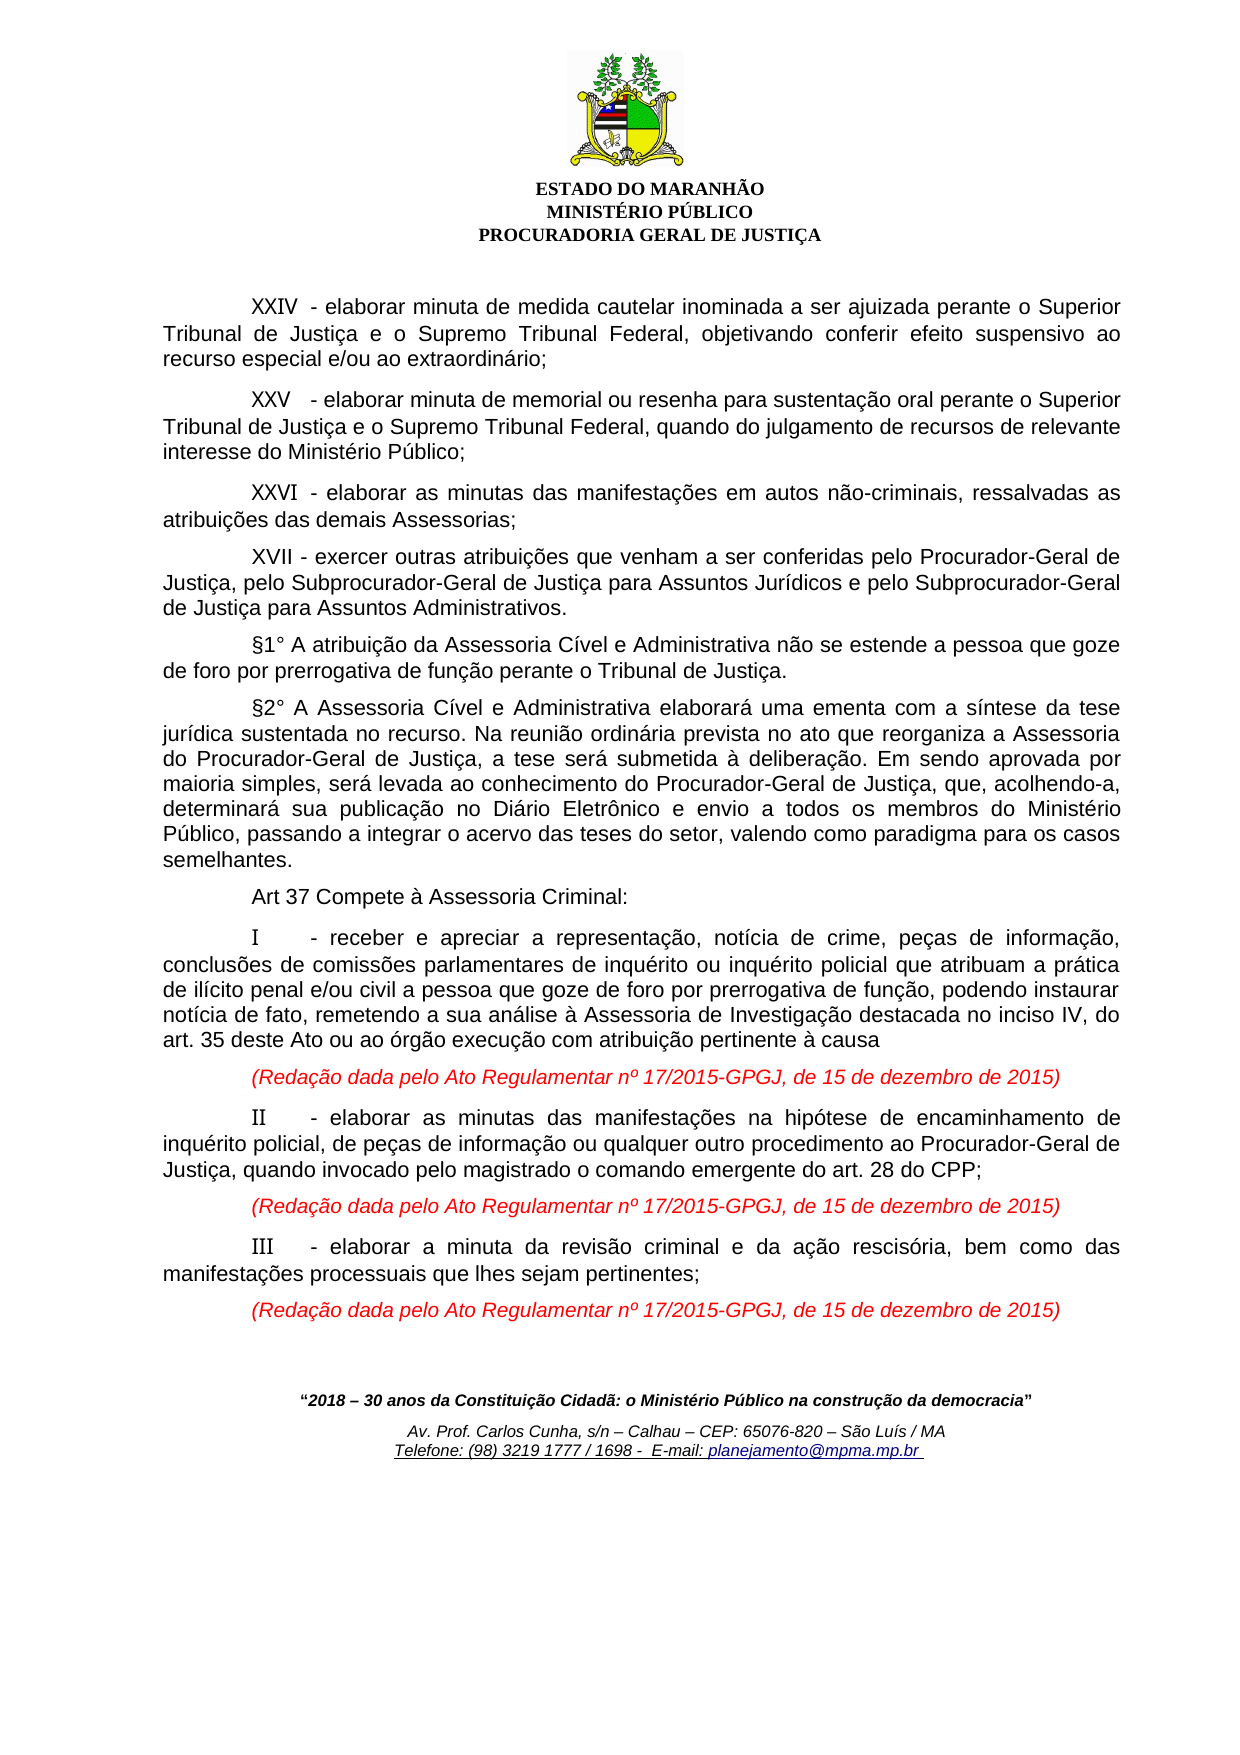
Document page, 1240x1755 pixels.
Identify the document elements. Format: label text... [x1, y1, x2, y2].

list - elaborar as minutas das manifestações em autos não-criminais, ressalvadas as atribuições das demais Assessorias; [163, 477, 1122, 532]
list - elaborar a minuta da revisão criminal e da ação rescisória, bem como das manifestações processuais que lhes sejam pertinentes; [163, 1231, 1122, 1286]
text §2° A Assessoria Cível e Administrativa elaborará uma ementa com a síntese da tese jurídica sustentada no recurso. Na reunião ordinária prevista no ato que reorganiza a Assessoria do Procurador-Geral de Justiça, a tese será submetida à deliberação. Em sendo aprovada por maioria simples, será levada ao conhecimento do Procurador-Geral de Justiça, que, acolhendo-a, determinará sua publicação no Diário Eletrônico e envio a todos os membros do Ministério Público, passando a integrar o acervo das teses do setor, valendo como paradigma para os casos semelhantes. [163, 695, 1122, 872]
text §1° A atribuição da Assessoria Cível e Administrativa não se estende a pessoa que goze de foro por prerrogativa de função perante o Tribunal de Justiça. [163, 632, 1122, 683]
text (Redação dada pelo Ato Regulamentar nº 17/2015-GPGJ, de 15 de dezembro de 2015) [251, 1065, 1121, 1089]
list - elaborar as minutas das manifestações na hipótese de encaminhamento de inquérito policial, de peças de informação ou qualquer outro procedimento ao Procurador-Geral de Justiça, quando invocado pelo magistrado o comando emergente do art. 28 do CPP; [163, 1102, 1122, 1182]
list - elaborar minuta de memorial ou resenha para sustentação oral perante o Superior Tribunal de Justiça e o Supremo Tribunal Federal, quando do julgamento de recursos de relevante interesse do Ministério Público; [163, 384, 1122, 464]
text Art 37 Compete à Assessoria Criminal: [163, 884, 1122, 909]
list - receber e apreciar a representação, notícia de crime, peças de informação, conclusões de comissões parlamentares de inquérito ou inquérito policial que atribuam a prática de ilícito penal e/ou civil a pessoa que goze de foro por prerrogativa de função, podendo instaurar notícia de fato, remetendo a sua análise à Assessoria de Investigação destacada no inciso IV, do art. 35 deste Ato ou ao órgão execução com atribuição pertinente à causa [163, 922, 1121, 1053]
text (Redação dada pelo Ato Regulamentar nº 17/2015-GPGJ, de 15 de dezembro de 2015) [163, 1298, 1121, 1322]
list - elaborar minuta de medida cautelar inominada a ser ajuizada perante o Superior Tribunal de Justiça e o Supremo Tribunal Federal, objetivando conferir efeito suspensivo ao recurso especial e/ou ao extraordinário; [163, 291, 1122, 372]
text (Redação dada pelo Ato Regulamentar nº 17/2015-GPGJ, de 15 de dezembro de 2015) [163, 1194, 1121, 1218]
text XVII - exercer outras atribuições que venham a ser conferidas pelo Procurador-Geral de Justiça, pelo Subprocurador-Geral de Justiça para Assuntos Jurídicos e pelo Subprocurador-Geral de Justiça para Assuntos Administrativos. [163, 544, 1122, 620]
